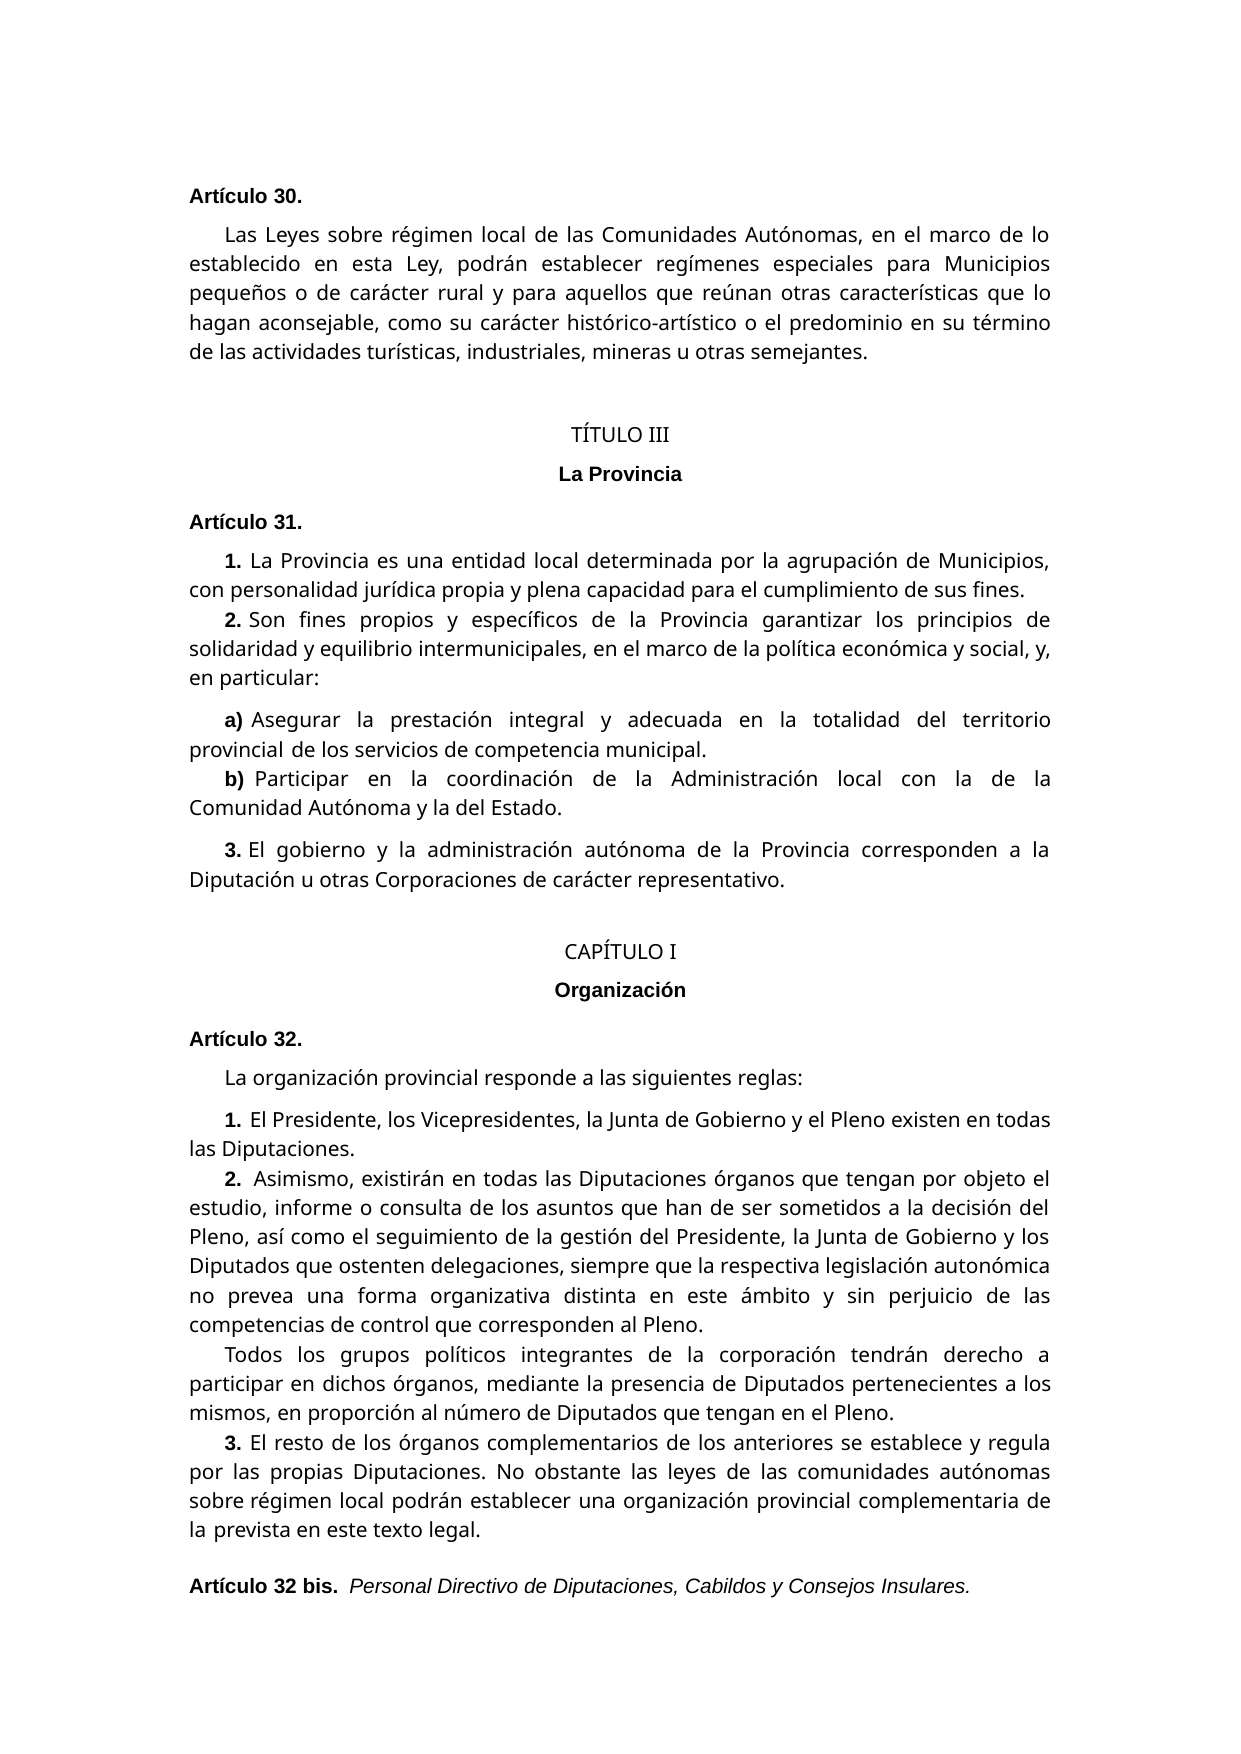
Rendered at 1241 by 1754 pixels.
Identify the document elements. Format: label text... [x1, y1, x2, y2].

text Todos los grupos políticos integrantes de la corporación tendrán derecho a participar en dichos órganos, mediante la presencia de Diputados pertenecientes a los mismos, en proporción al número de Diputados que tengan en el Pleno. [189, 1340, 1051, 1427]
text Artículo 31. [189, 510, 1184, 534]
list Asimismo, existirán en todas las Diputaciones órganos que tengan por objeto el estudio, informe o consulta de los asuntos que han de ser sometidos a la decisión del Pleno, así como el seguimiento de la gestión del Presidente, la Junta de Gobierno y los Diputados que ostenten delegaciones, siempre que la respectiva legislación autonómica no prevea una forma organizativa distinta en este ámbito y sin perjuicio de las competencias de control que corresponden al Pleno. [189, 1164, 1051, 1338]
list Asegurar la prestación integral y adecuada en la totalidad del territorio provincial de los servicios de competencia municipal. [189, 706, 1051, 763]
text Artículo 32. [189, 1027, 1184, 1051]
list El gobierno y la administración autónoma de la Provincia corresponden a la Diputación u otras Corporaciones de carácter representativo. [189, 835, 1051, 893]
subtitle Artículo 30. [189, 183, 1184, 207]
list Son fines propios y específicos de la Provincia garantizar los principios de solidaridad y equilibrio intermunicipales, en el marco de la política económica y social, y, en particular: [189, 605, 1051, 692]
list Participar en la coordinación de la Administración local con la de la Comunidad Autónoma y la del Estado. [189, 764, 1051, 822]
list La Provincia es una entidad local determinada por la agrupación de Municipios, con personalidad jurídica propia y plena capacidad para el cumplimiento de sus fines. [189, 546, 1051, 604]
list El Presidente, los Vicepresidentes, la Junta de Gobierno y el Pleno existen en todas las Diputaciones. [189, 1105, 1052, 1163]
list El resto de los órganos complementarios de los anteriores se establece y regula por las propias Diputaciones. No obstante las leyes de las comunidades autónomas sobre régimen local podrán establecer una organización provincial complementaria de la prevista en este texto legal. [189, 1428, 1051, 1544]
subtitle La Provincia [398, 461, 843, 485]
text CAPÍTULO I [397, 937, 843, 965]
subtitle Organización [398, 978, 843, 1002]
text Las Leyes sobre régimen local de las Comunidades Autónomas, en el marco de lo establecido en esta Ley, podrán establecer regímenes especiales para Municipios pequeños o de carácter rural y para aquellos que reúnan otras características que lo hagan aconsejable, como su carácter histórico-artístico o el predominio en su término de las actividades turísticas, industriales, mineras u otras semejantes. [189, 220, 1051, 365]
text Artículo 32 bis. Personal Directivo de Diputaciones, Cabildos y Consejos Insulares. [189, 1574, 1184, 1598]
text La organización provincial responde a las siguientes reglas: [224, 1063, 1184, 1091]
text TÍTULO III [398, 420, 843, 449]
